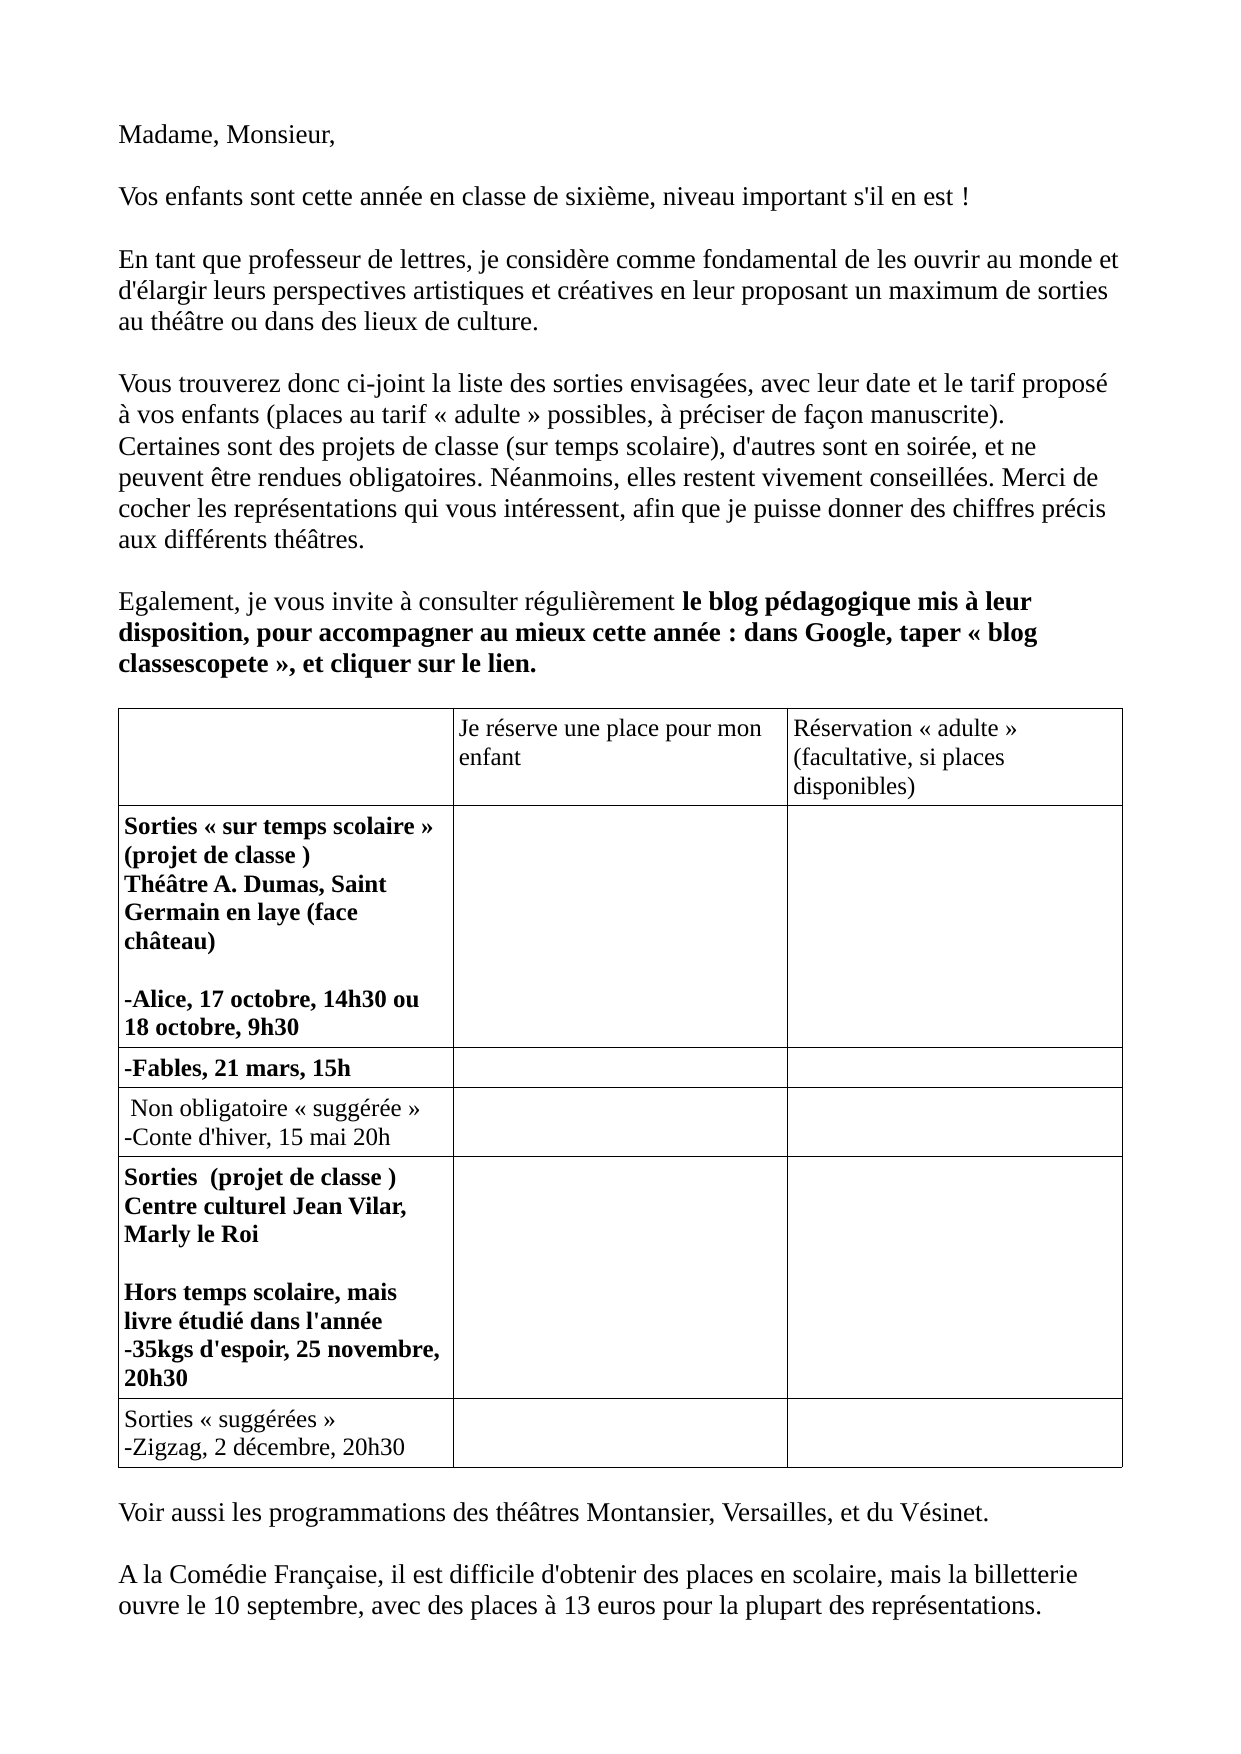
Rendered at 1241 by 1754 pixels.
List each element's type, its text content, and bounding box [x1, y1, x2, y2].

table_cell [454, 1088, 787, 1156]
table_header Je réserve une place pour mon enfant [454, 709, 787, 805]
table_cell Sorties (projet de classe ) Centre culturel Jean Vilar, Marly le Roi Hors temps scolaire, mais livre étudié dans l'année -35kgs d'espoir, 25 novembre, 20h30 [119, 1157, 453, 1398]
table_cell Sorties « suggérées » -Zigzag, 2 décembre, 20h30 [119, 1399, 453, 1467]
table_header [119, 709, 453, 805]
text Voir aussi les programmations des théâtres Montansier, Versailles, et du Vésinet. [118, 1496, 1122, 1527]
table_cell [788, 1157, 1122, 1398]
table_cell [788, 1048, 1122, 1087]
table_cell Non obligatoire « suggérée » -Conte d'hiver, 15 mai 20h [119, 1088, 453, 1156]
text A la Comédie Française, il est difficile d'obtenir des places en scolaire, mais la billetterie ouvre le 10 septembre, avec des places à 13 euros pour la plupart des représentations. [118, 1558, 1122, 1620]
table_cell [454, 806, 787, 1047]
text Certaines sont des projets de classe (sur temps scolaire), d'autres sont en soirée, et ne peuvent être rendues obligatoires. Néanmoins, elles restent vivement conseillées. Merci de cocher les représentations qui vous intéressent, afin que je puisse donner des chiffres précis aux différents théâtres. [118, 429, 1122, 554]
table_cell [454, 1399, 787, 1467]
text Egalement, je vous invite à consulter régulièrement le blog pédagogique mis à leur disposition, pour accompagner au mieux cette année : dans Google, taper « blog classescopete », et cliquer sur le lien. [118, 585, 1122, 679]
text Vos enfants sont cette année en classe de sixième, niveau important s'il en est ! [118, 180, 1122, 212]
text Vous trouverez donc ci-joint la liste des sorties envisagées, avec leur date et le tarif proposé à vos enfants (places au tarif « adulte » possibles, à préciser de façon manuscrite). [118, 367, 1122, 429]
table_cell -Fables, 21 mars, 15h [119, 1048, 453, 1087]
table_cell [788, 1399, 1122, 1467]
table_cell [454, 1157, 787, 1398]
table_cell Sorties « sur temps scolaire » (projet de classe ) Théâtre A. Dumas, Saint Germain en laye (face château) -Alice, 17 octobre, 14h30 ou 18 octobre, 9h30 [119, 806, 453, 1047]
text En tant que professeur de lettres, je considère comme fondamental de les ouvrir au monde et d'élargir leurs perspectives artistiques et créatives en leur proposant un maximum de sorties au théâtre ou dans des lieux de culture. [118, 243, 1122, 336]
table_cell [788, 1088, 1122, 1156]
table_header Réservation « adulte » (facultative, si places disponibles) [788, 709, 1122, 805]
table_cell [788, 806, 1122, 1047]
table_cell [454, 1048, 787, 1087]
text Madame, Monsieur, [118, 118, 1122, 149]
